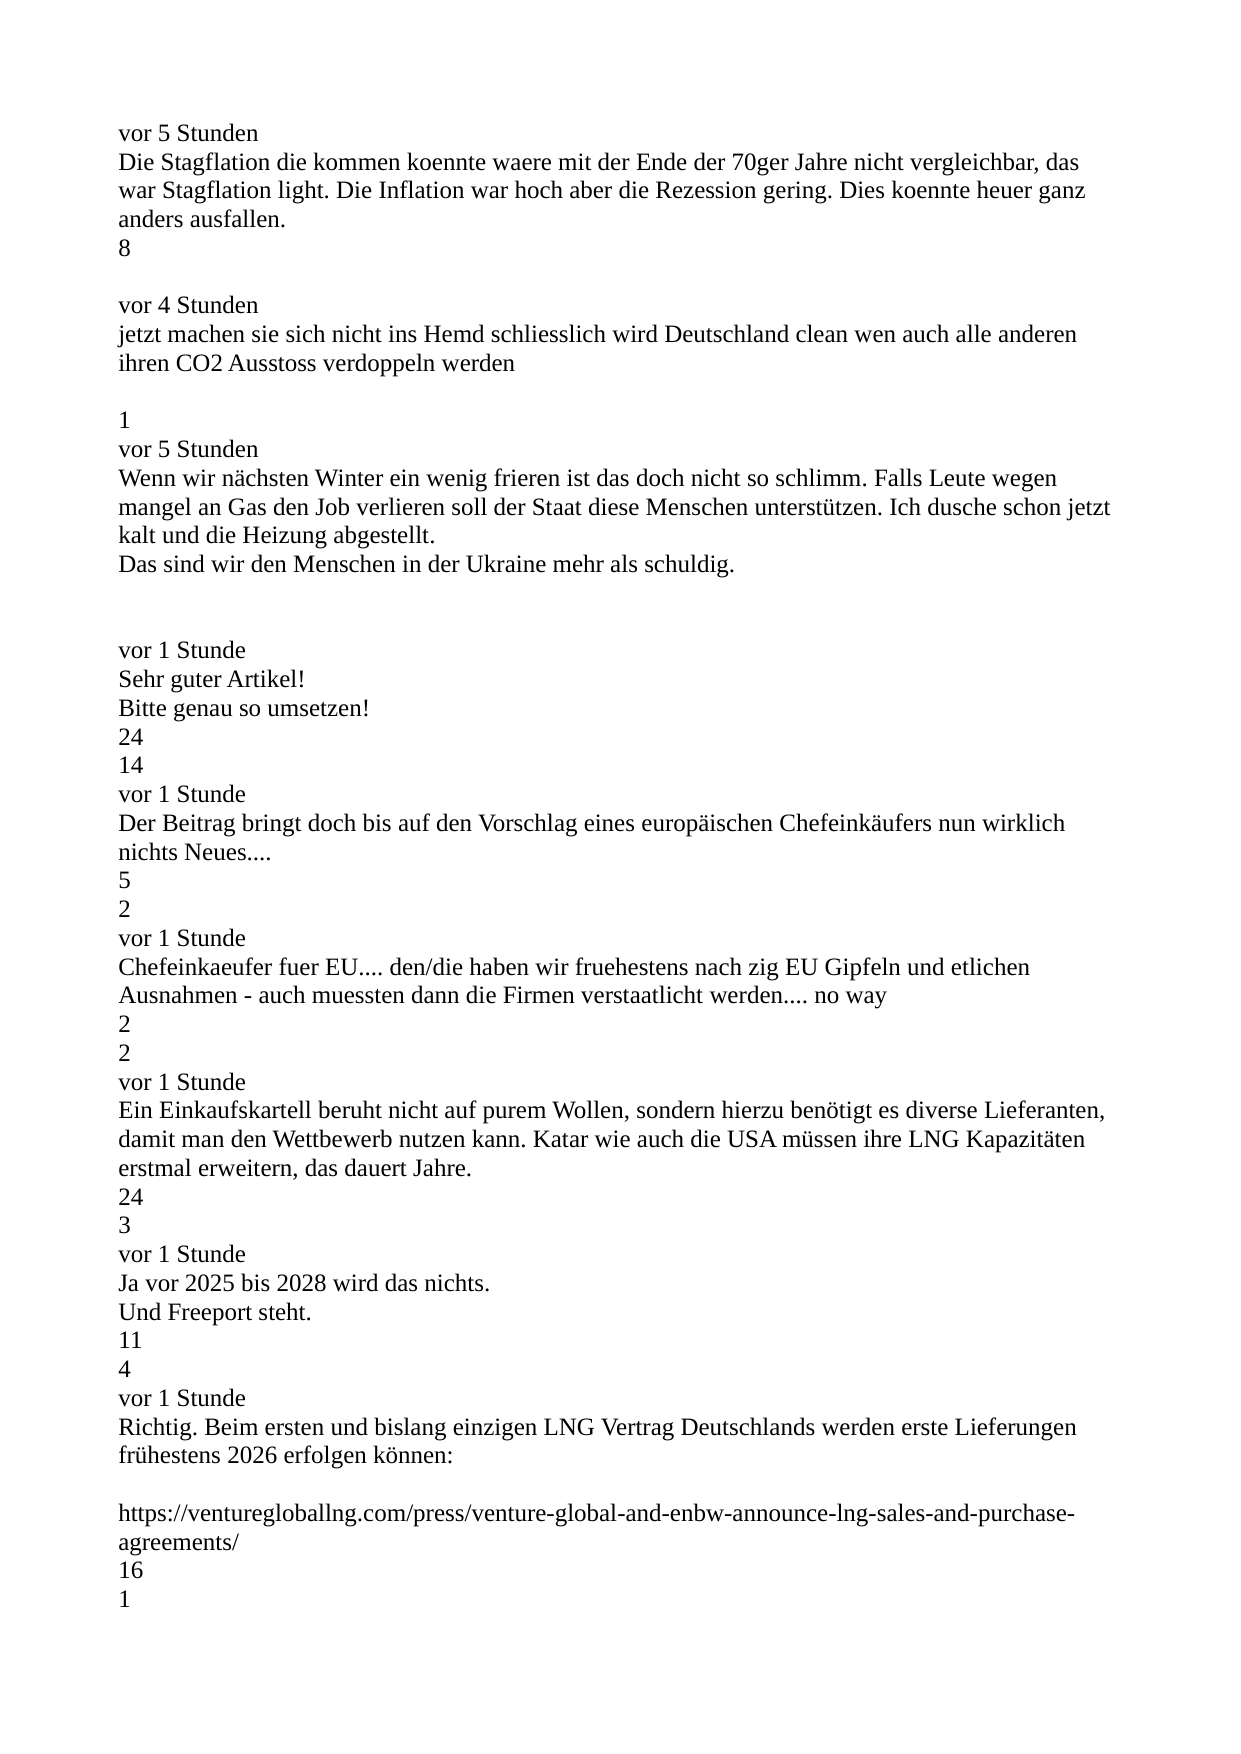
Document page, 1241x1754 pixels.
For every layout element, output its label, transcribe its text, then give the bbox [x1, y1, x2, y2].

text Chefeinkaeufer fuer EU.... den/die haben wir fruehestens nach zig EU Gipfeln und etlichen Ausnahmen - auch muessten dann die Firmen verstaatlicht werden.... no way [118, 952, 1122, 1009]
text https://venturegloballng.com/press/venture-global-and-enbw-announce-lng-sales-and-purchase-agreements/ [118, 1498, 1122, 1556]
text Richtig. Beim ersten und bislang einzigen LNG Vertrag Deutschlands werden erste Lieferungen frühestens 2026 erfolgen können: [118, 1412, 1122, 1469]
text Bitte genau so umsetzen! [118, 693, 1122, 722]
text vor 4 Stunden [118, 291, 1122, 319]
text 1 [118, 406, 1122, 434]
text 1 [118, 1584, 1122, 1613]
text 4 [118, 1354, 1122, 1383]
text 14 [118, 751, 1122, 779]
text Der Beitrag bringt doch bis auf den Vorschlag eines europäischen Chefeinkäufers nun wirklich nichts Neues.... [118, 808, 1122, 866]
text Die Stagflation die kommen koennte waere mit der Ende der 70ger Jahre nicht vergleichbar, das war Stagflation light. Die Inflation war hoch aber die Rezession gering. Dies koennte heuer ganz anders ausfallen. [118, 147, 1122, 233]
text 8 [118, 233, 1122, 262]
text 24 [118, 1182, 1122, 1211]
text vor 1 Stunde [118, 1383, 1122, 1412]
text vor 5 Stunden [118, 434, 1122, 463]
text 2 [118, 1009, 1122, 1038]
text vor 1 Stunde [118, 1239, 1122, 1268]
text 24 [118, 722, 1122, 751]
text vor 1 Stunde [118, 779, 1122, 808]
text 11 [118, 1326, 1122, 1354]
text Das sind wir den Menschen in der Ukraine mehr als schuldig. [118, 549, 1122, 578]
text vor 1 Stunde [118, 636, 1122, 664]
text 3 [118, 1211, 1122, 1239]
text vor 1 Stunde [118, 1067, 1122, 1096]
text Ein Einkaufskartell beruht nicht auf purem Wollen, sondern hierzu benötigt es diverse Lieferanten, damit man den Wettbewerb nutzen kann. Katar wie auch die USA müssen ihre LNG Kapazitäten erstmal erweitern, das dauert Jahre. [118, 1096, 1122, 1182]
text Wenn wir nächsten Winter ein wenig frieren ist das doch nicht so schlimm. Falls Leute wegen mangel an Gas den Job verlieren soll der Staat diese Menschen unterstützen. Ich dusche schon jetzt kalt und die Heizung abgestellt. [118, 463, 1122, 549]
text 5 [118, 866, 1122, 894]
text 2 [118, 1038, 1122, 1067]
text vor 1 Stunde [118, 923, 1122, 952]
text 16 [118, 1556, 1122, 1584]
text Ja vor 2025 bis 2028 wird das nichts. [118, 1268, 1122, 1297]
text jetzt machen sie sich nicht ins Hemd schliesslich wird Deutschland clean wen auch alle anderen ihren CO2 Ausstoss verdoppeln werden [118, 319, 1122, 377]
text vor 5 Stunden [118, 118, 1122, 147]
text 2 [118, 894, 1122, 923]
text Und Freeport steht. [118, 1297, 1122, 1326]
text Sehr guter Artikel! [118, 664, 1122, 693]
